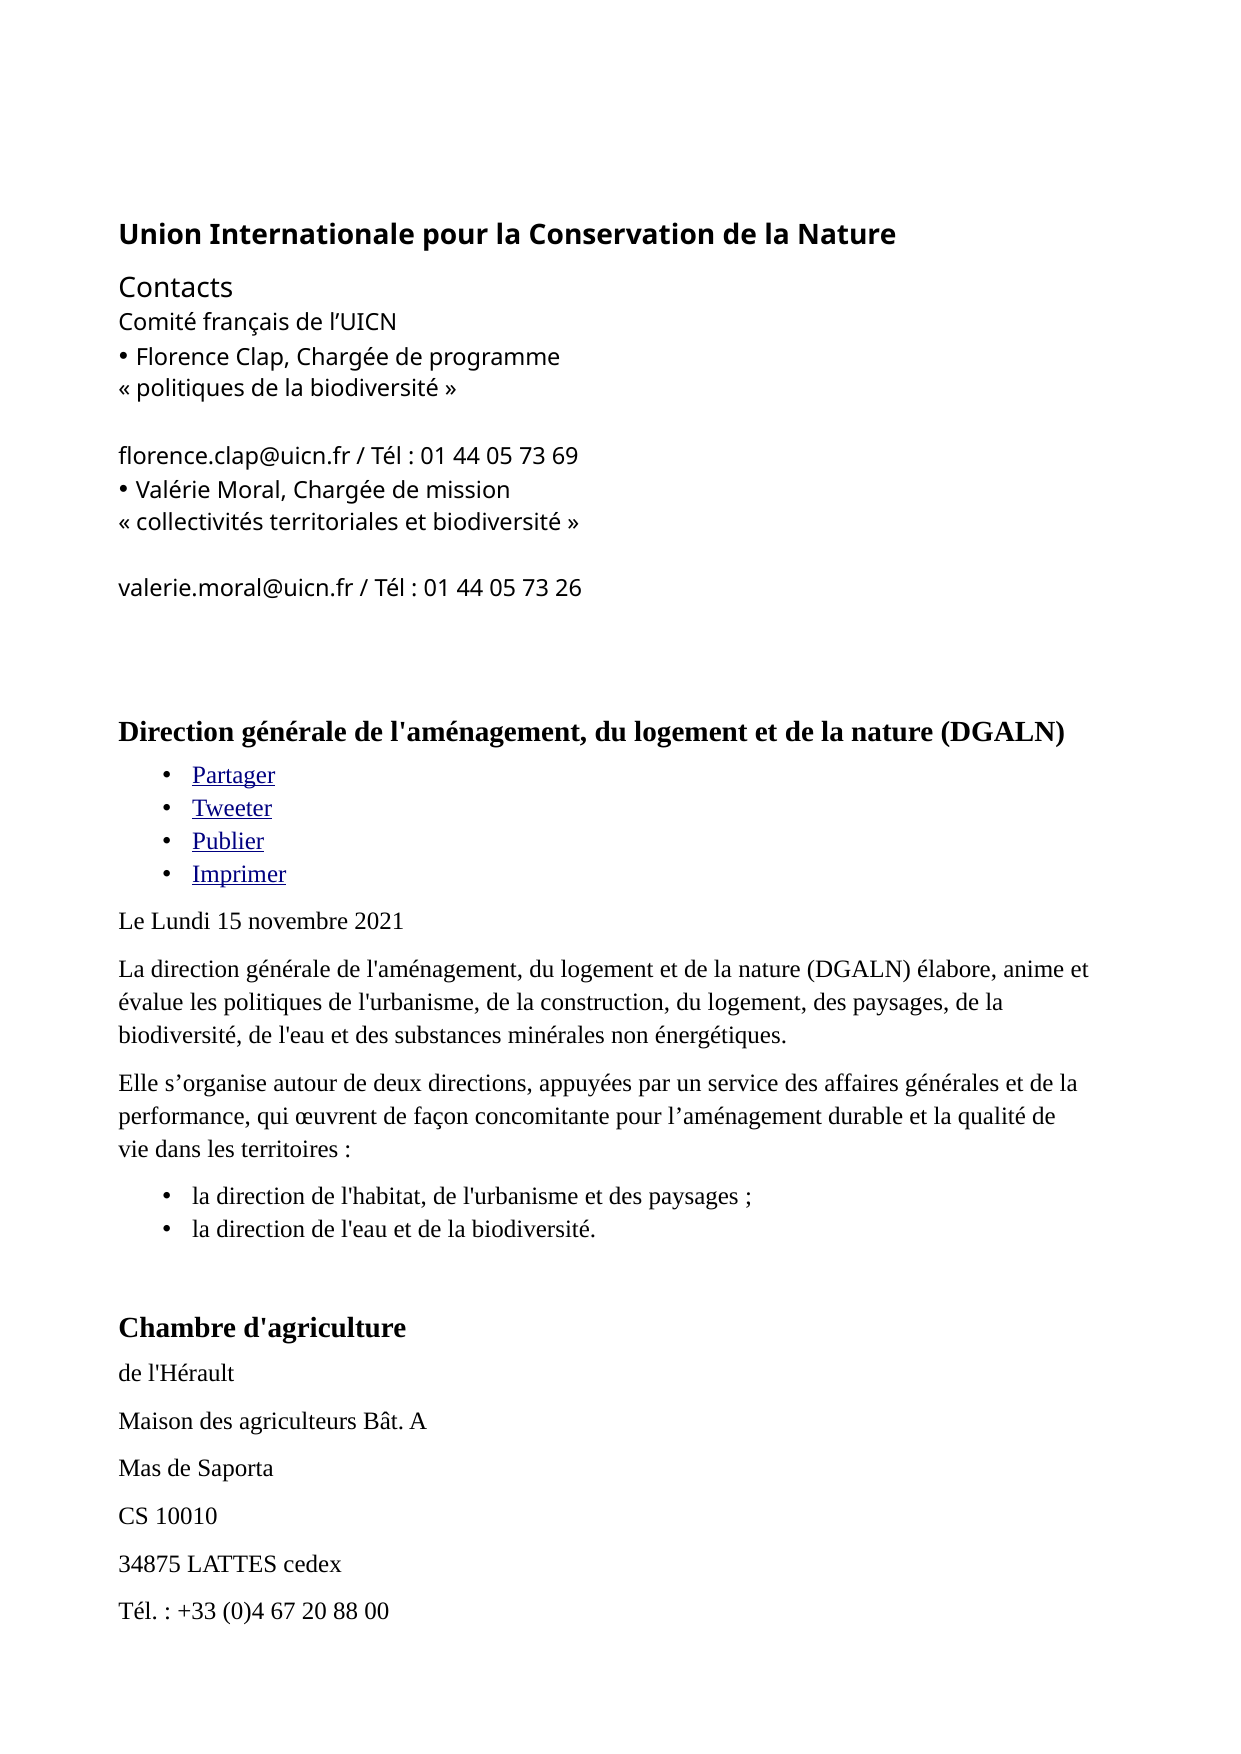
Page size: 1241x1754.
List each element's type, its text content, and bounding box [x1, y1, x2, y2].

list Imprimer [162, 859, 1122, 888]
list Publier [162, 826, 1122, 854]
subtitle Direction générale de l'aménagement, du logement et de la nature (DGALN) [118, 714, 1122, 747]
text 34875 LATTES cedex [118, 1549, 1122, 1577]
text La direction générale de l'aménagement, du logement et de la nature (DGALN) élabore, anime et évalue les politiques de l'urbanisme, de la construction, du logement, des paysages, de la biodiversité, de l'eau et des substances minérales non énergétiques. [118, 954, 1122, 1049]
text Mas de Saporta [118, 1453, 1122, 1482]
text Elle s’organise autour de deux directions, appuyées par un service des affaires générales et de la performance, qui œuvrent de façon concomitante pour l’aménagement durable et la qualité de vie dans les territoires : [118, 1068, 1122, 1162]
text Union Internationale pour la Conservation de la Nature [118, 214, 1122, 253]
list la direction de l'habitat, de l'urbanisme et des paysages ; [162, 1181, 1122, 1210]
text Tél. : +33 (0)4 67 20 88 00 [118, 1596, 1122, 1625]
text de l'Hérault [118, 1358, 1122, 1387]
list Tweeter [162, 793, 1122, 822]
text Le Lundi 15 novembre 2021 [118, 906, 1122, 935]
list Partager [162, 760, 1122, 788]
text Chambre d'agriculture [118, 1310, 1122, 1344]
text Maison des agriculteurs Bât. A [118, 1406, 1122, 1434]
list la direction de l'eau et de la biodiversité. [162, 1214, 1122, 1243]
text CS 10010 [118, 1501, 1122, 1530]
text Contacts Comité français de l’UICN • Florence Clap, Chargée de programme « politiques de la biodiversité » florence.clap@uicn.fr / Tél : 01 44 05 73 69 • Valérie Moral, Chargée de mission « collectivités territoriales et biodiversité » valerie.moral@uicn.fr / Tél : 01 44 05 73 26 [118, 267, 1122, 603]
